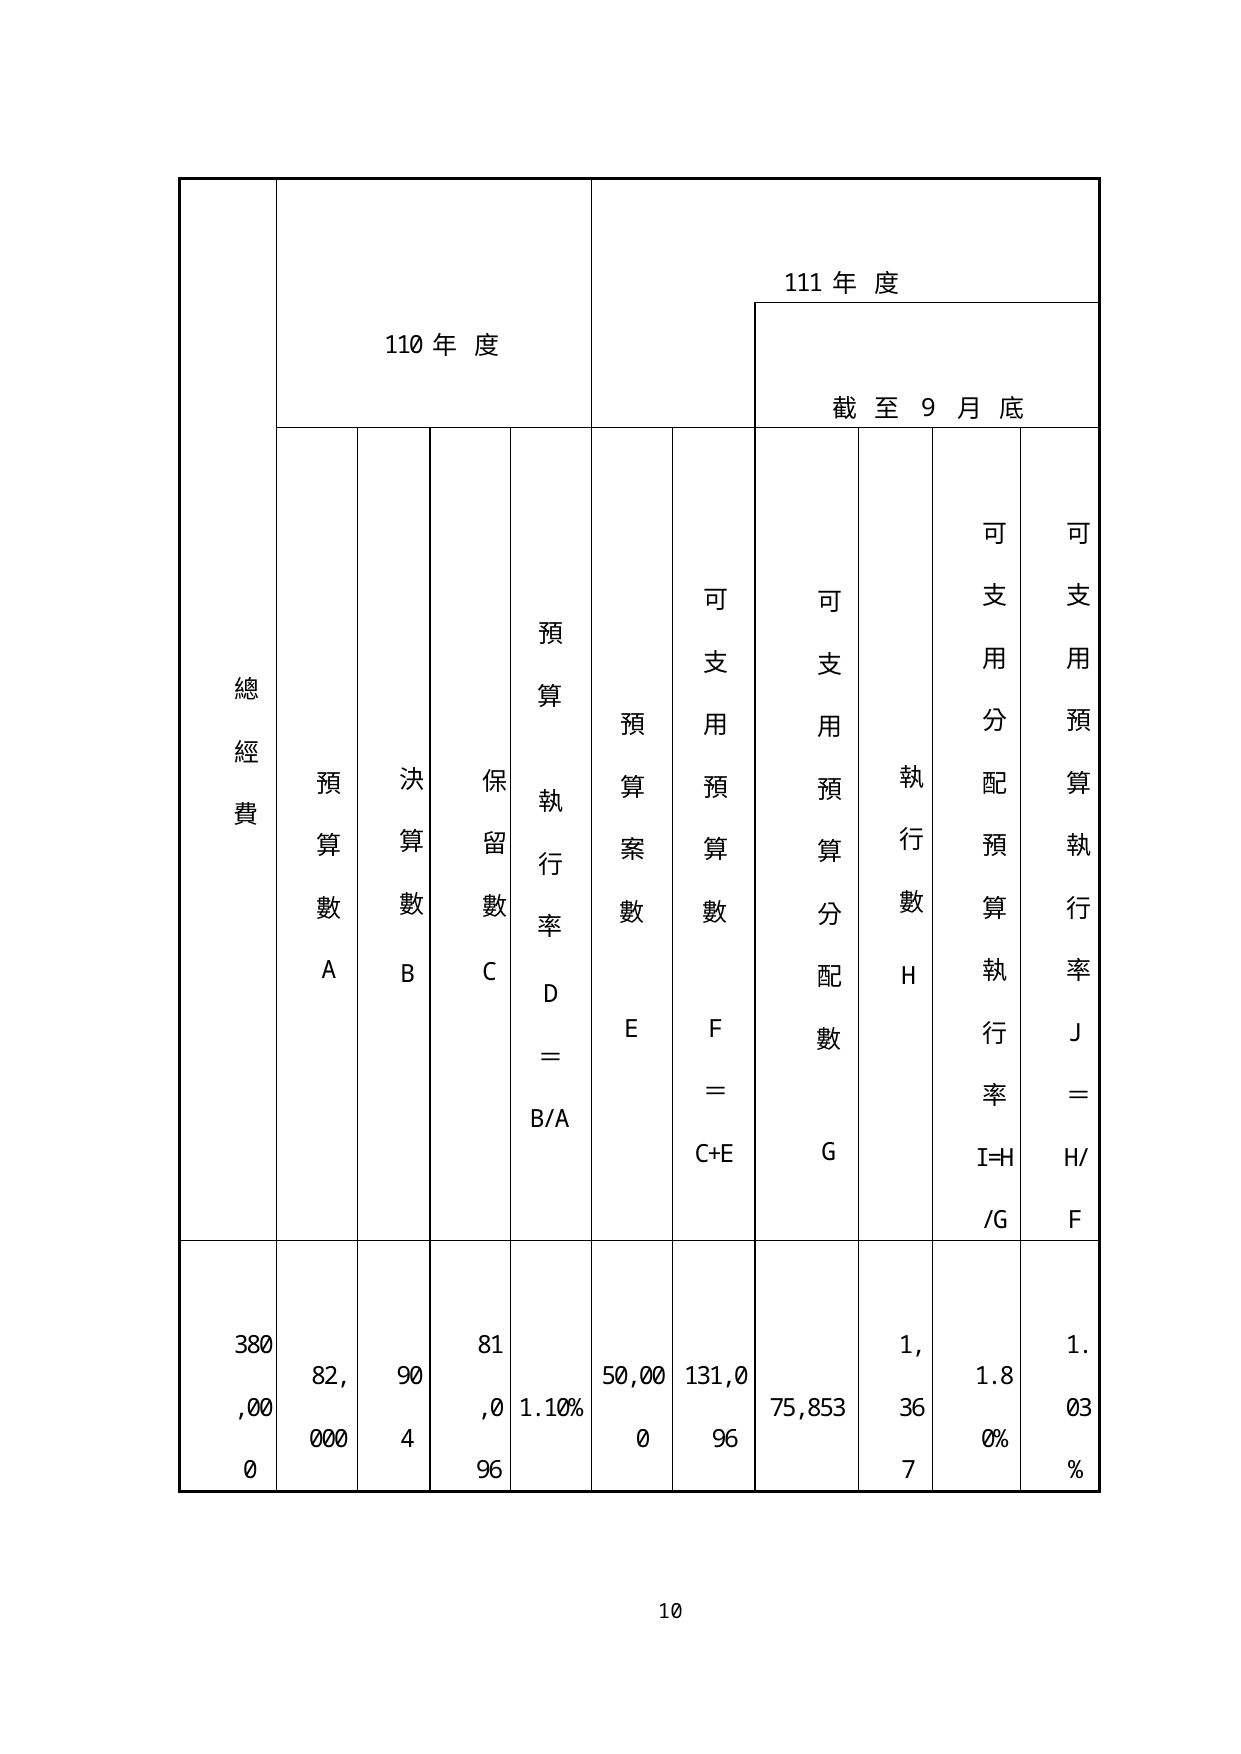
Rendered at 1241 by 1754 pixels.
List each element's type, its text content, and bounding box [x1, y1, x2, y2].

table_header 110年度 [277, 180, 591, 427]
table_cell 可支用預算執行率 J＝H/F [1021, 428, 1098, 1240]
table_cell 保留數 C [431, 428, 510, 1240]
table_cell 預算數 A [277, 428, 357, 1240]
table_cell 131,096 [673, 1241, 754, 1490]
table_cell 可支用預算數 F＝C+E [673, 428, 754, 1240]
table_cell 1.03% [1021, 1241, 1098, 1490]
table_cell 82,000 [277, 1241, 357, 1490]
table_header 總經費 [181, 180, 276, 1240]
table_cell 可支用分配預算執行率 I=H/G [933, 428, 1020, 1240]
table_cell 904 [358, 1241, 429, 1490]
table_cell 執行數 H [859, 428, 932, 1240]
table_cell 1.80% [933, 1241, 1020, 1490]
table_cell 預算 執行率 D＝B/A [511, 428, 591, 1240]
table_cell 50,000 [592, 1241, 672, 1490]
table_cell 75,853 [756, 1241, 858, 1490]
table_header 111年度 [592, 180, 1098, 302]
table_cell 截至9月底 [756, 303, 1098, 427]
table_cell 380,000 [181, 1241, 276, 1490]
table_cell 預算案數 E [592, 428, 672, 1240]
table_cell 決算數 B [358, 428, 429, 1240]
table_cell [592, 302, 754, 427]
table_cell 1,367 [859, 1241, 932, 1490]
table_cell 81,096 [431, 1241, 510, 1490]
table_cell 1.10% [511, 1241, 591, 1490]
table_cell 可支用預算分配數 G [756, 428, 858, 1240]
